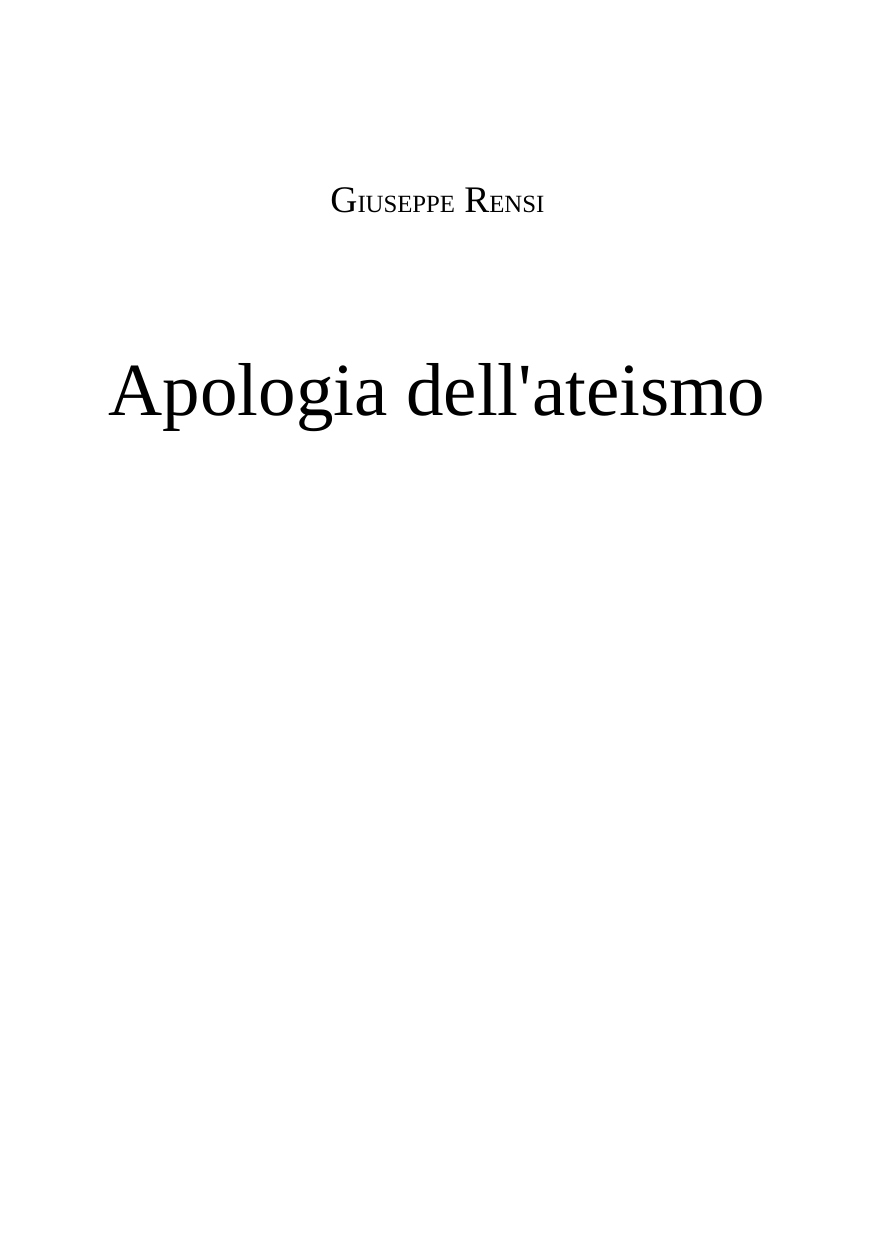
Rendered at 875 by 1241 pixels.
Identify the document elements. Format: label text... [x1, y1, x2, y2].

text Apologia dell'ateismo [106, 346, 768, 432]
subtitle Giuseppe Rensi [106, 177, 768, 221]
